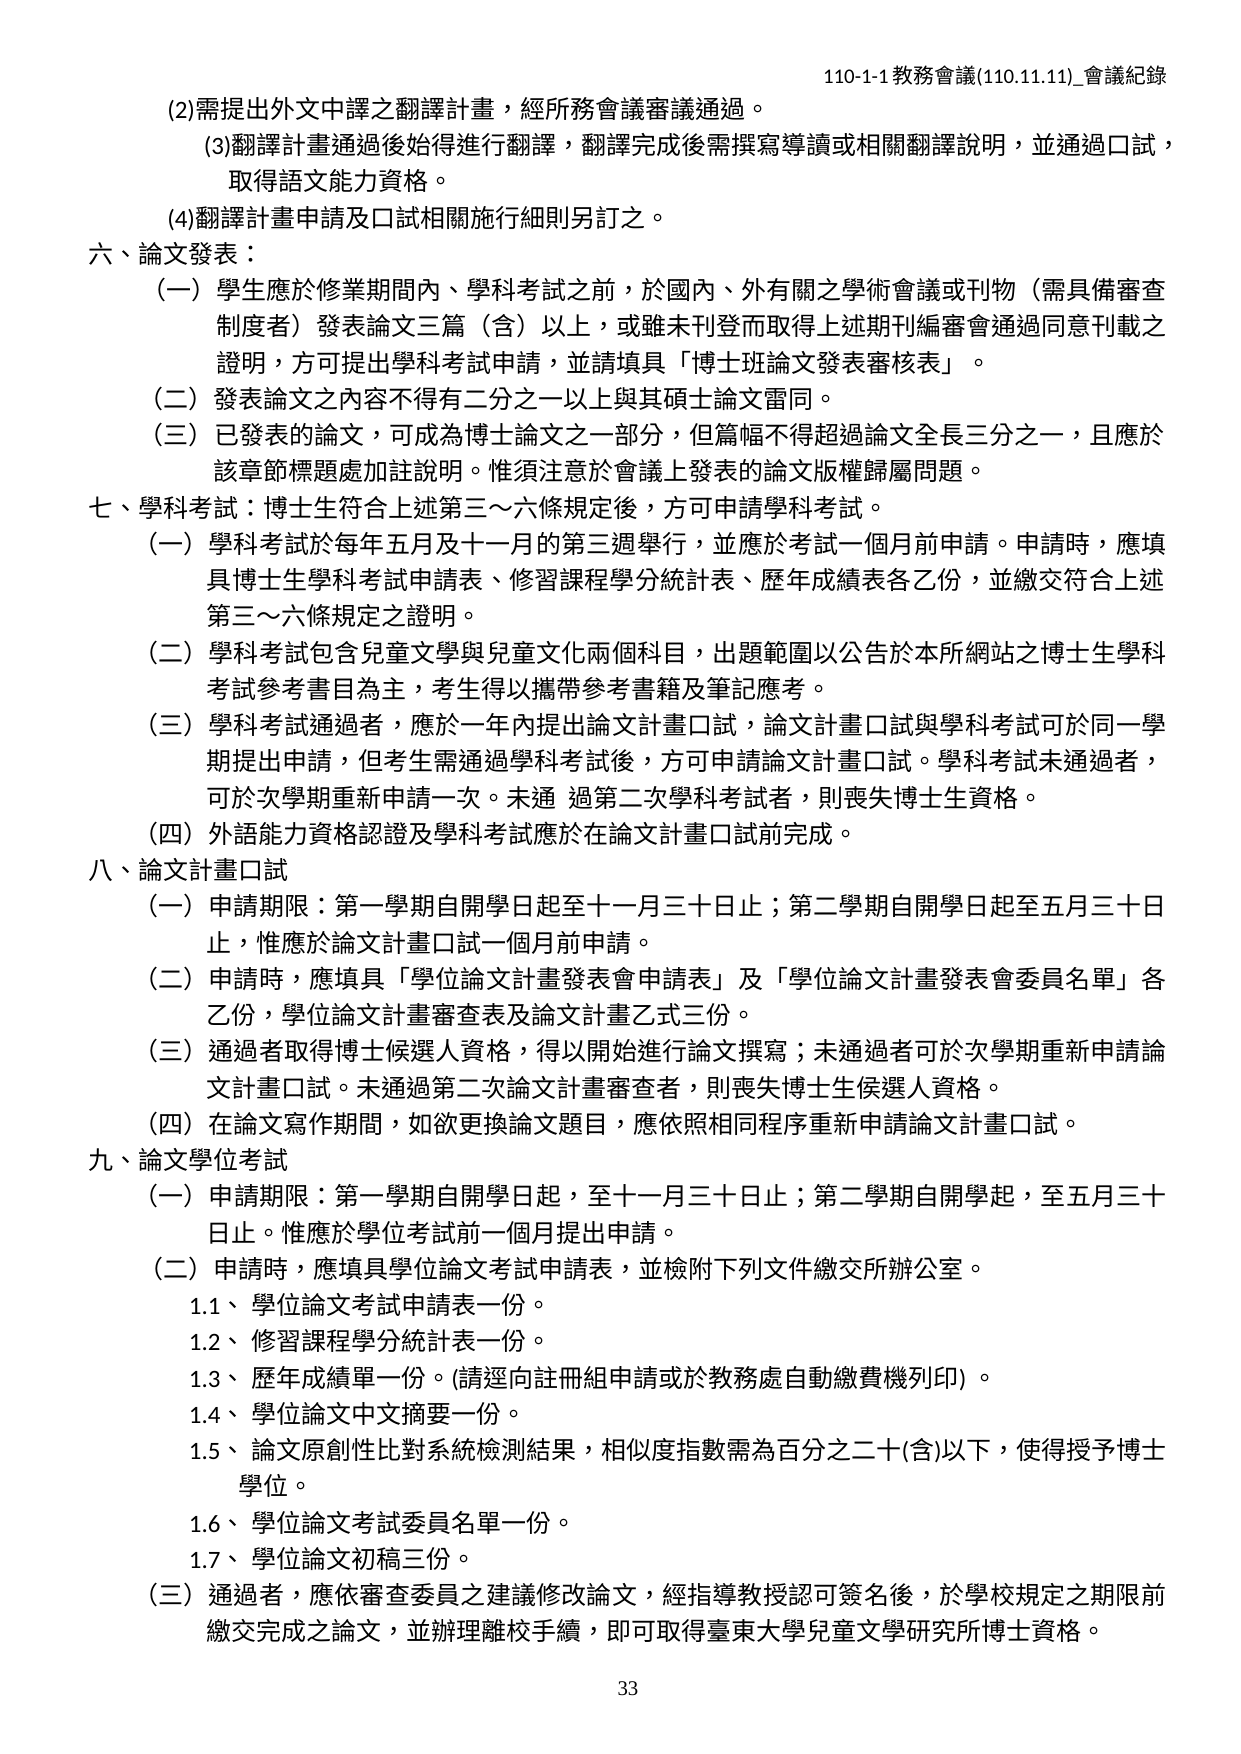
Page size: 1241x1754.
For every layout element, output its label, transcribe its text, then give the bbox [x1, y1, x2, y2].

list 歷年成績單一份。(請逕向註冊組申請或於教務處自動繳費機列印) 。 [189, 1358, 1167, 1394]
text （一）申請期限：第一學期自開學日起，至十一月三十日止；第二學期自開學起，至五月三十日止。惟應於學位考試前一個月提出申請。 [133, 1177, 1167, 1249]
text （三）學科考試通過者，應於一年內提出論文計畫口試，論文計畫口試與學科考試可於同一學期提出申請，但考生需通過學科考試後，方可申請論文計畫口試。學科考試未通過者，可於次學期重新申請一次。未通 過第二次學科考試者，則喪失博士生資格。 [133, 706, 1167, 814]
text （三）通過者，應依審查委員之建議修改論文，經指導教授認可簽名後，於學校規定之期限前繳交完成之論文，並辦理離校手續，即可取得臺東大學兒童文學研究所博士資格。 [133, 1576, 1167, 1648]
text （三）通過者取得博士候選人資格，得以開始進行論文撰寫；未通過者可於次學期重新申請論文計畫口試。未通過第二次論文計畫審查者，則喪失博士生侯選人資格。 [133, 1032, 1167, 1104]
text 八、論文計畫口試 [89, 851, 1167, 887]
text 七、學科考試：博士生符合上述第三～六條規定後，方可申請學科考試。 [89, 488, 1167, 524]
text （二）申請時，應填具「學位論文計畫發表會申請表」及「學位論文計畫發表會委員名單」各乙份，學位論文計畫審查表及論文計畫乙式三份。 [133, 959, 1167, 1032]
text （二）發表論文之內容不得有二分之一以上與其碩士論文雷同。 [89, 379, 1167, 416]
list 學位論文考試申請表一份。 [189, 1286, 1167, 1322]
text （四）在論文寫作期間，如欲更換論文題目，應依照相同程序重新申請論文計畫口試。 [133, 1104, 1167, 1141]
text （二）學科考試包含兒童文學與兒童文化兩個科目，出題範圍以公告於本所網站之博士生學科考試參考書目為主，考生得以攜帶參考書籍及筆記應考。 [133, 633, 1167, 706]
text 九、論文學位考試 [89, 1141, 1167, 1177]
list 學位論文初稿三份。 [189, 1539, 1167, 1576]
text （三）已發表的論文，可成為博士論文之一部分，但篇幅不得超過論文全長三分之一，且應於該章節標題處加註說明。惟須注意於會議上發表的論文版權歸屬問題。 [139, 416, 1167, 488]
text （一）學生應於修業期間內、學科考試之前，於國內、外有關之學術會議或刊物（需具備審查制度者）發表論文三篇（含）以上，或雖未刊登而取得上述期刊編審會通過同意刊載之證明，方可提出學科考試申請，並請填具「博士班論文發表審核表」。 [141, 271, 1167, 379]
text （二）申請時，應填具學位論文考試申請表，並檢附下列文件繳交所辦公室。 [139, 1249, 1167, 1286]
list (4)翻譯計畫申請及口試相關施行細則另訂之。 [139, 198, 1167, 234]
text （四）外語能力資格認證及學科考試應於在論文計畫口試前完成。 [133, 814, 1167, 851]
list (3)翻譯計畫通過後始得進行翻譯，翻譯完成後需撰寫導讀或相關翻譯說明，並通過口試，取得語文能力資格。 [203, 126, 1167, 198]
text 六、論文發表： [89, 234, 1167, 271]
list (2)需提出外文中譯之翻譯計畫，經所務會議審議通過。 [139, 89, 1167, 126]
text （一）申請期限：第一學期自開學日起至十一月三十日止；第二學期自開學日起至五月三十日止，惟應於論文計畫口試一個月前申請。 [133, 887, 1167, 959]
list 學位論文考試委員名單一份。 [189, 1503, 1167, 1539]
list 學位論文中文摘要一份。 [189, 1394, 1167, 1431]
list 修習課程學分統計表一份。 [189, 1322, 1167, 1358]
list 論文原創性比對系統檢測結果，相似度指數需為百分之二十(含)以下，使得授予博士學位。 [189, 1431, 1167, 1503]
text （一）學科考試於每年五月及十一月的第三週舉行，並應於考試一個月前申請。申請時，應填具博士生學科考試申請表、修習課程學分統計表、歷年成績表各乙份，並繳交符合上述第三～六條規定之證明。 [133, 524, 1167, 633]
